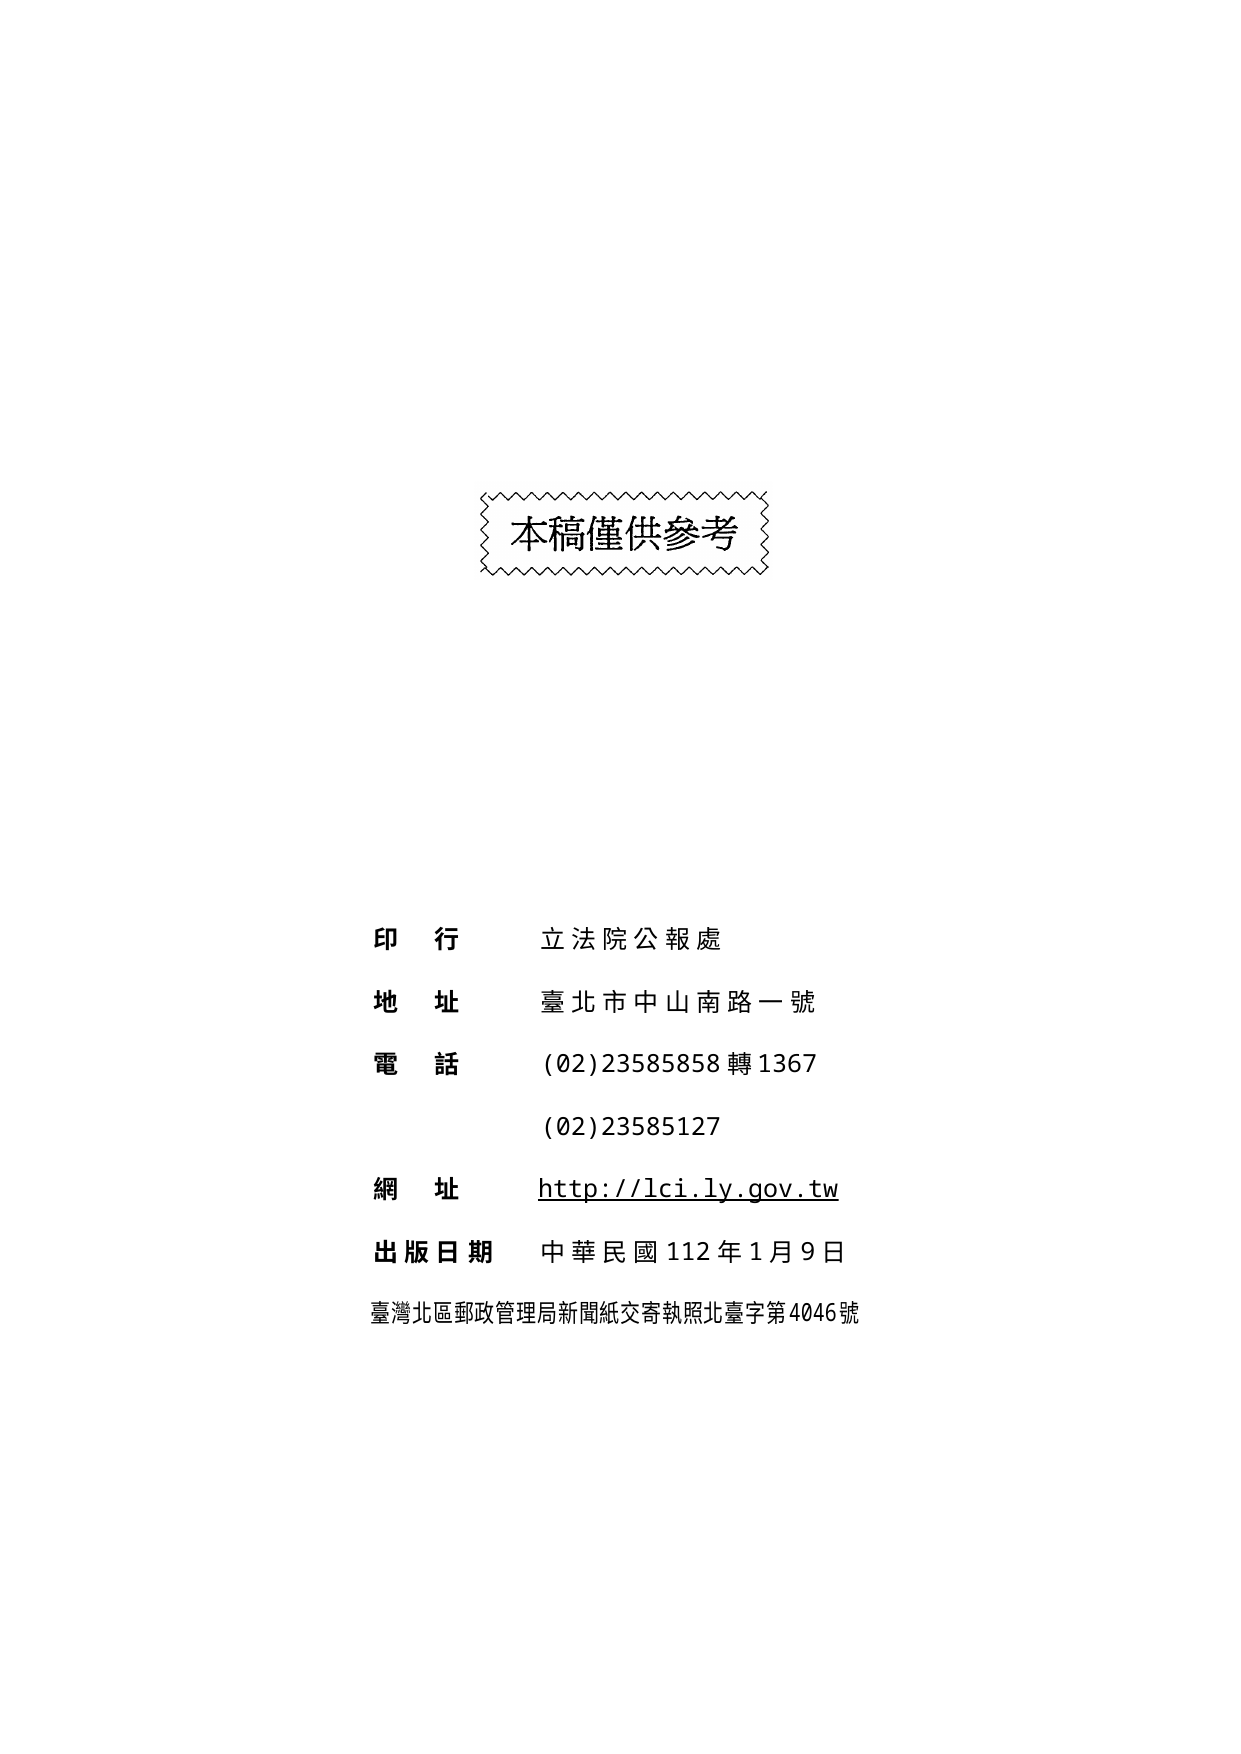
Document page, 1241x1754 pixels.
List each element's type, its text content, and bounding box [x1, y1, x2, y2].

table_header 立法院公報處 [534, 906, 878, 969]
table_header [468, 406, 773, 594]
table_cell 中華民國112年1月9日 [534, 1219, 878, 1281]
table_cell http://lci.ly.gov.tw [534, 1156, 878, 1219]
table_cell 電話 [362, 1031, 534, 1156]
table_cell (02)23585858轉1367 (02)23585127 [534, 1031, 878, 1156]
table_cell 臺北市中山南路一號 [534, 969, 878, 1031]
table_cell 網址 [362, 1156, 534, 1219]
table_cell 地址 [362, 969, 534, 1031]
table_cell 出版日期 [362, 1219, 534, 1281]
table_header 印行 [362, 906, 534, 969]
table_cell 臺灣北區郵政管理局新聞紙交寄執照北臺字第4046號 [362, 1281, 878, 1344]
